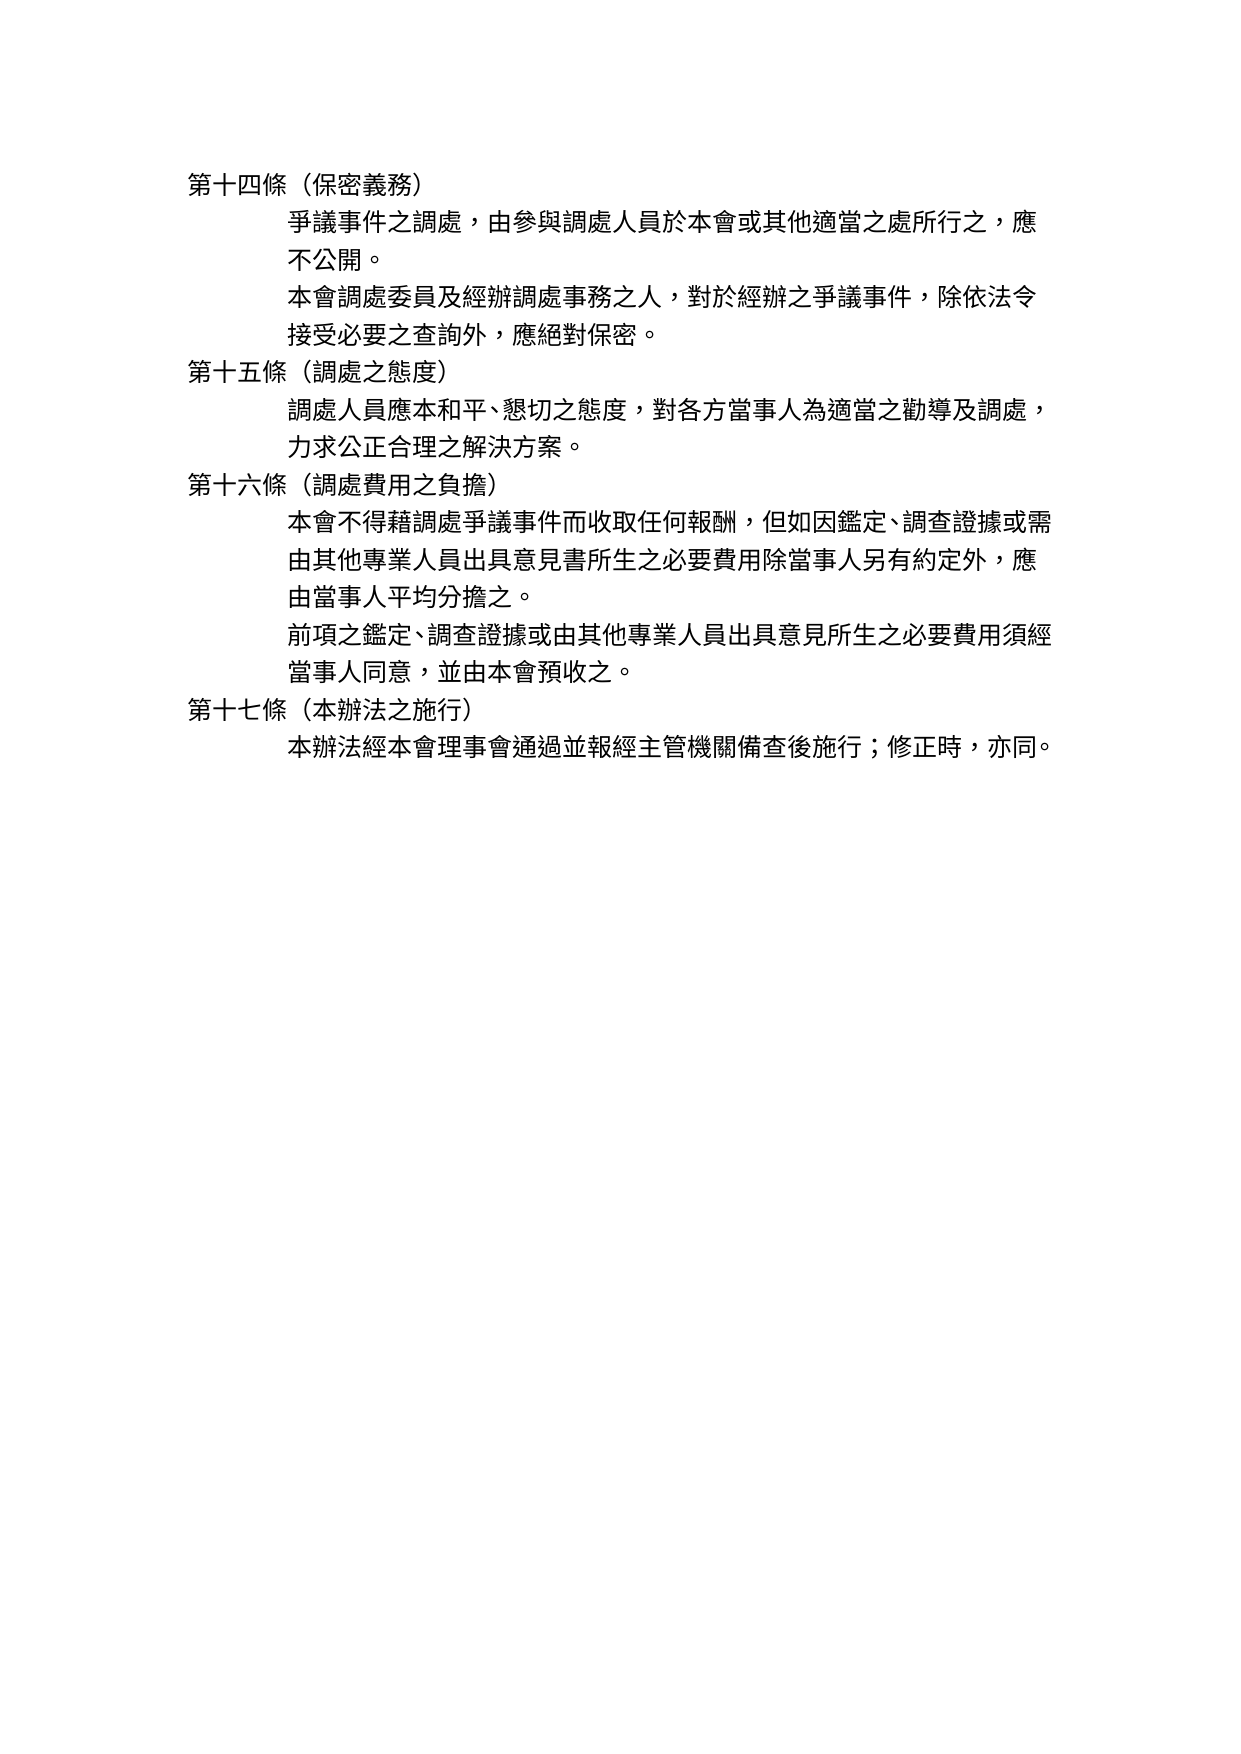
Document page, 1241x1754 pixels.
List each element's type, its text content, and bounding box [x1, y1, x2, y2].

text 爭議事件之調處，由參與調處人員於本會或其他適當之處所行之，應不公開。 [287, 202, 1053, 277]
text 第十六條（調處費用之負擔） [187, 464, 1053, 502]
text 本辦法經本會理事會通過並報經主管機關備查後施行；修正時，亦同。 [287, 727, 1053, 764]
text 第十七條（本辦法之施行） [187, 689, 1053, 727]
text 調處人員應本和平、懇切之態度，對各方當事人為適當之勸導及調處，力求公正合理之解決方案。 [287, 389, 1053, 464]
text 本會調處委員及經辦調處事務之人，對於經辦之爭議事件，除依法令接受必要之查詢外，應絕對保密。 [287, 277, 1053, 352]
text 第十四條（保密義務） [187, 164, 1053, 202]
text 第十五條（調處之態度） [187, 352, 1053, 389]
text 前項之鑑定、調查證據或由其他專業人員出具意見所生之必要費用須經當事人同意，並由本會預收之。 [287, 614, 1053, 689]
text 本會不得藉調處爭議事件而收取任何報酬，但如因鑑定、調查證據或需由其他專業人員出具意見書所生之必要費用除當事人另有約定外，應由當事人平均分擔之。 [287, 502, 1053, 614]
